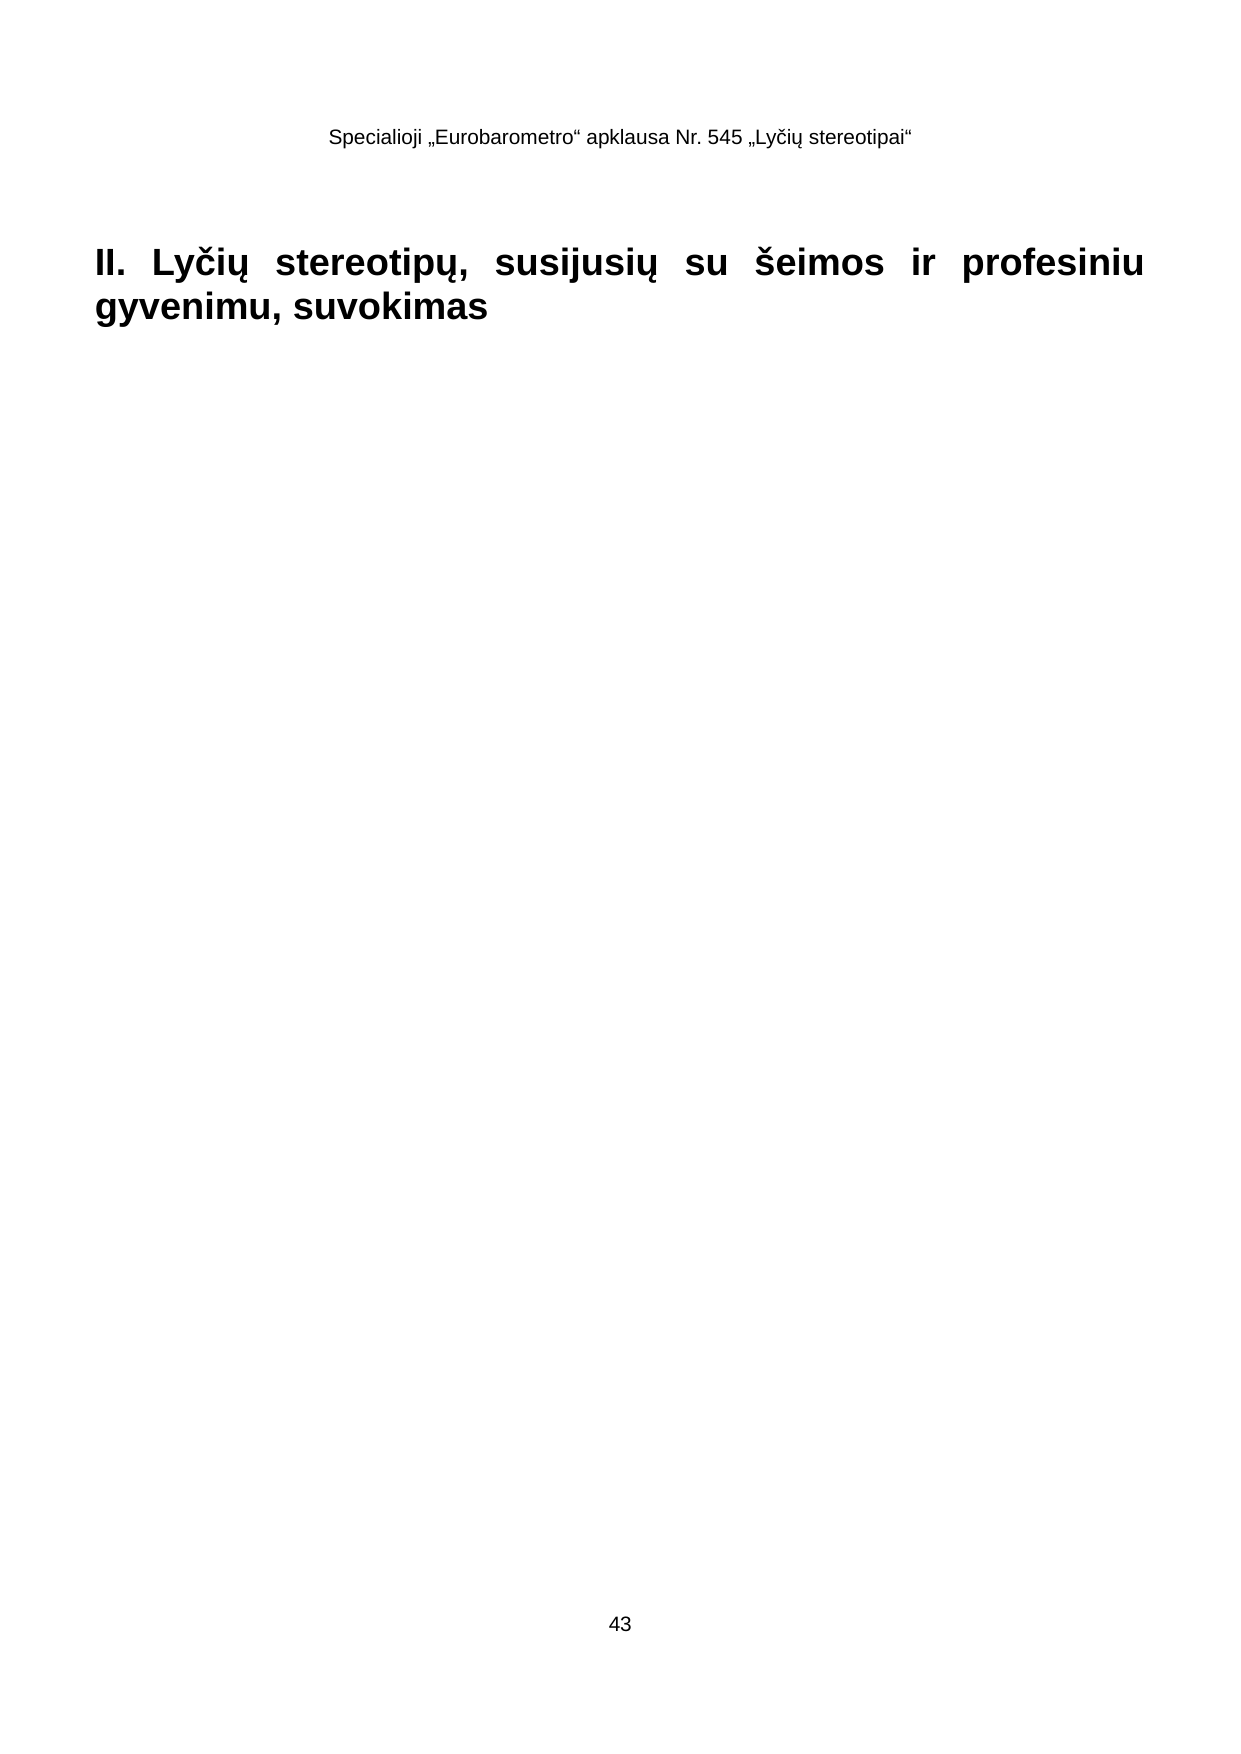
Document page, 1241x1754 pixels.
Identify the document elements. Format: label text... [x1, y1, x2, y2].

subtitle II. Lyčių stereotipų, susijusių su šeimos ir profesiniu gyvenimu, suvokimas [94, 240, 1146, 327]
